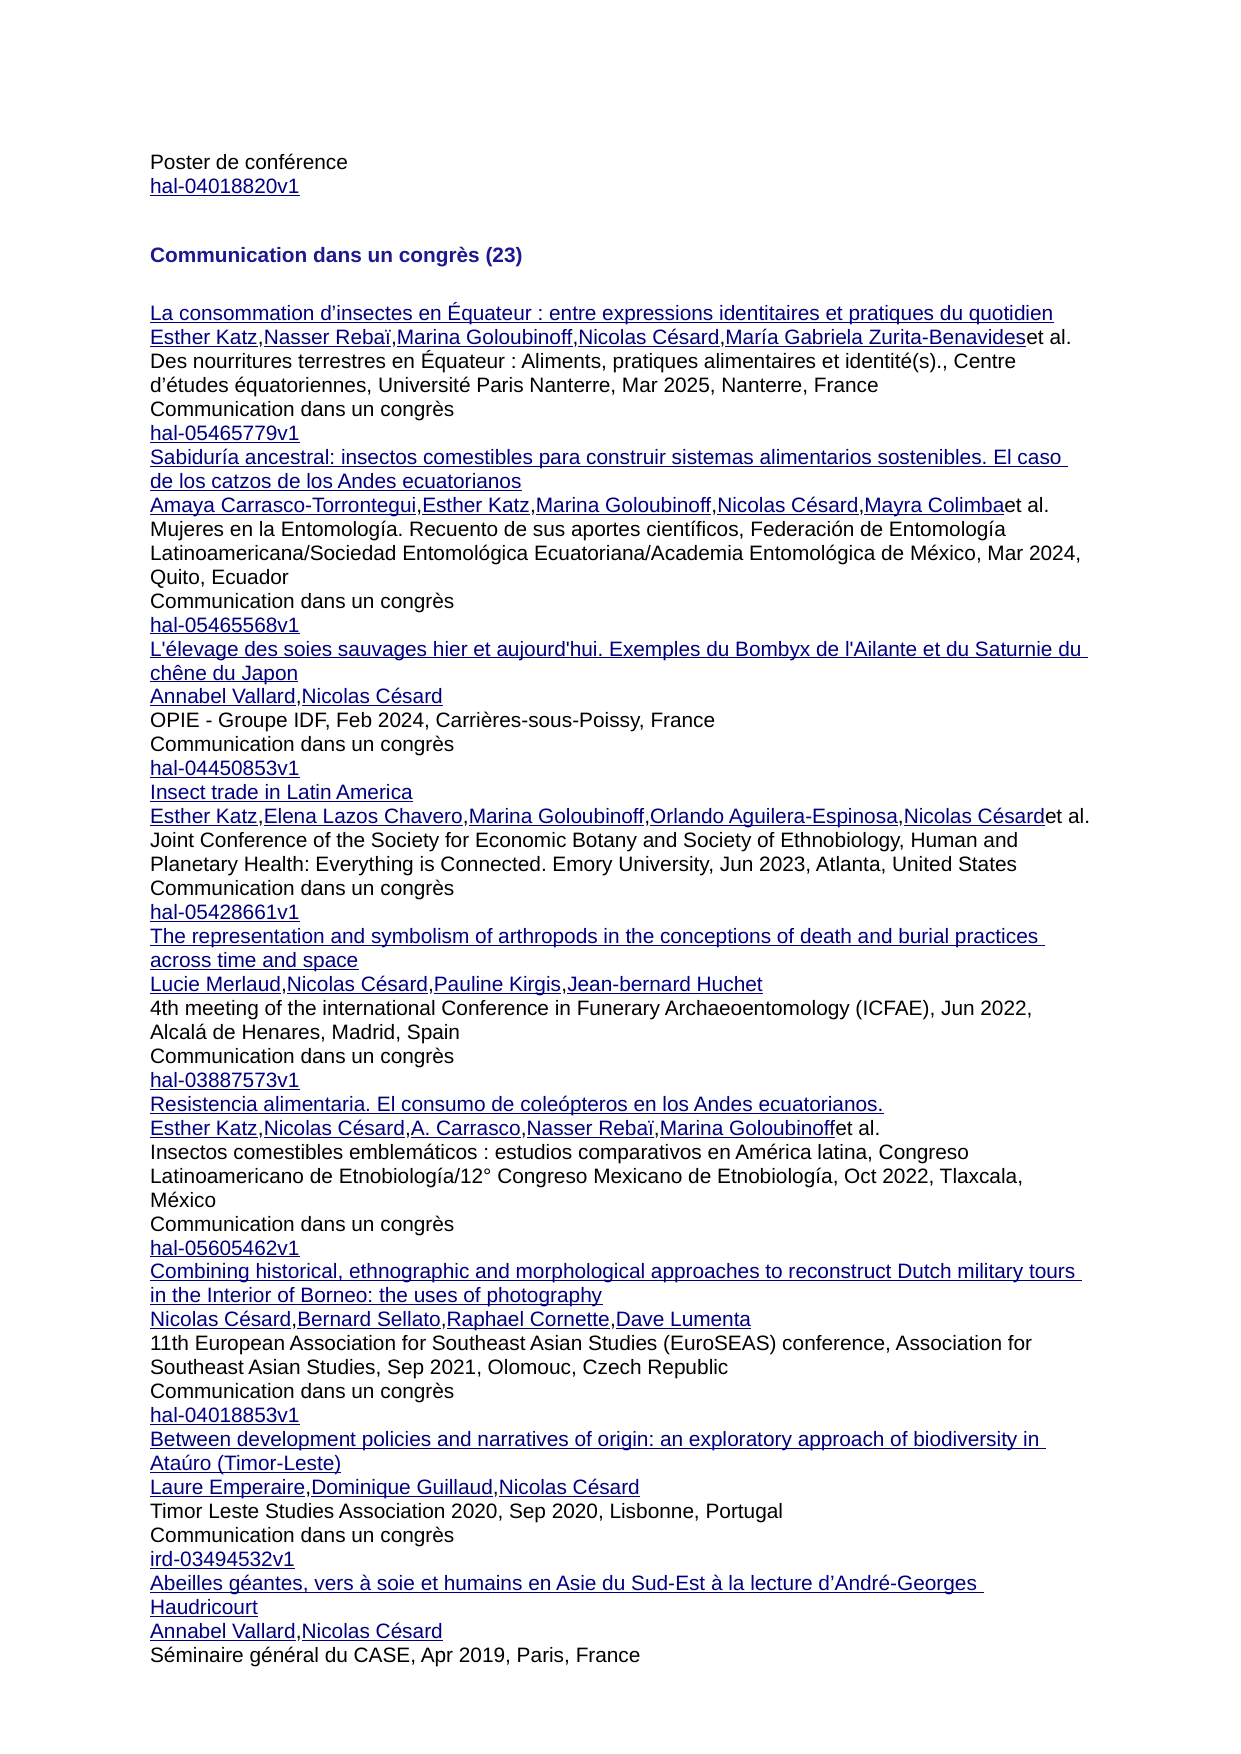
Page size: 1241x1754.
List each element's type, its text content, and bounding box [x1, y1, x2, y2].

table_cell Combining historical, ethnographic and morphological approaches to reconstruct Dutch military tours in the Interior of Borneo: the uses of photography Nicolas Césard,Bernard Sellato,Raphael Cornette,Dave Lumenta 11th European Association for Southeast Asian Studies (EuroSEAS) conference, Association for Southeast Asian Studies, Sep 2021, Olomouc, Czech Republic Communication dans un congrès hal-04018853v1 [150, 1259, 1090, 1427]
table_cell The representation and symbolism of arthropods in the conceptions of death and burial practices across time and space Lucie Merlaud,Nicolas Césard,Pauline Kirgis,Jean-bernard Huchet 4th meeting of the international Conference in Funerary Archaeoentomology (ICFAE), Jun 2022, Alcalá de Henares, Madrid, Spain Communication dans un congrès hal-03887573v1 [150, 924, 1090, 1092]
subtitle Communication dans un congrès (23) [150, 243, 1090, 267]
table_cell Insect trade in Latin America Esther Katz,Elena Lazos Chavero,Marina Goloubinoff,Orlando Aguilera-Espinosa,Nicolas Césardet al. Joint Conference of the Society for Economic Botany and Society of Ethnobiology, Human and Planetary Health: Everything is Connected. Emory University, Jun 2023, Atlanta, United States Communication dans un congrès hal-05428661v1 [150, 780, 1090, 924]
table_cell L'élevage des soies sauvages hier et aujourd'hui. Exemples du Bombyx de l'Ailante et du Saturnie du chêne du Japon Annabel Vallard,Nicolas Césard OPIE - Groupe IDF, Feb 2024, Carrières-sous-Poissy, France Communication dans un congrès hal-04450853v1 [150, 636, 1090, 780]
table_header La consommation d’insectes en Équateur : entre expressions identitaires et pratiques du quotidien Esther Katz,Nasser Rebaï,Marina Goloubinoff,Nicolas Césard,María Gabriela Zurita-Benavideset al. Des nourritures terrestres en Équateur : Aliments, pratiques alimentaires et identité(s)., Centre d’études équatoriennes, Université Paris Nanterre, Mar 2025, Nanterre, France Communication dans un congrès hal-05465779v1 [150, 301, 1090, 445]
table_cell Between development policies and narratives of origin: an exploratory approach of biodiversity in Ataúro (Timor-Leste) Laure Emperaire,Dominique Guillaud,Nicolas Césard Timor Leste Studies Association 2020, Sep 2020, Lisbonne, Portugal Communication dans un congrès ird-03494532v1 [150, 1427, 1090, 1571]
table_cell Poster de conférence hal-04018820v1 [150, 150, 1090, 198]
table_cell Sabiduría ancestral: insectos comestibles para construir sistemas alimentarios sostenibles. El caso de los catzos de los Andes ecuatorianos Amaya Carrasco-Torrontegui,Esther Katz,Marina Goloubinoff,Nicolas Césard,Mayra Colimbaet al. Mujeres en la Entomología. Recuento de sus aportes científicos, Federación de Entomología Latinoamericana/Sociedad Entomológica Ecuatoriana/Academia Entomológica de México, Mar 2024, Quito, Ecuador Communication dans un congrès hal-05465568v1 [150, 445, 1090, 636]
table_cell Abeilles géantes, vers à soie et humains en Asie du Sud-Est à la lecture d’André-Georges Haudricourt Annabel Vallard,Nicolas Césard Séminaire général du CASE, Apr 2019, Paris, France [150, 1571, 1090, 1667]
table_cell Resistencia alimentaria. El consumo de coleópteros en los Andes ecuatorianos. Esther Katz,Nicolas Césard,A. Carrasco,Nasser Rebaï,Marina Goloubinoffet al. Insectos comestibles emblemáticos : estudios comparativos en América latina, Congreso Latinoamericano de Etnobiología/12° Congreso Mexicano de Etnobiología, Oct 2022, Tlaxcala, México Communication dans un congrès hal-05605462v1 [150, 1092, 1090, 1259]
